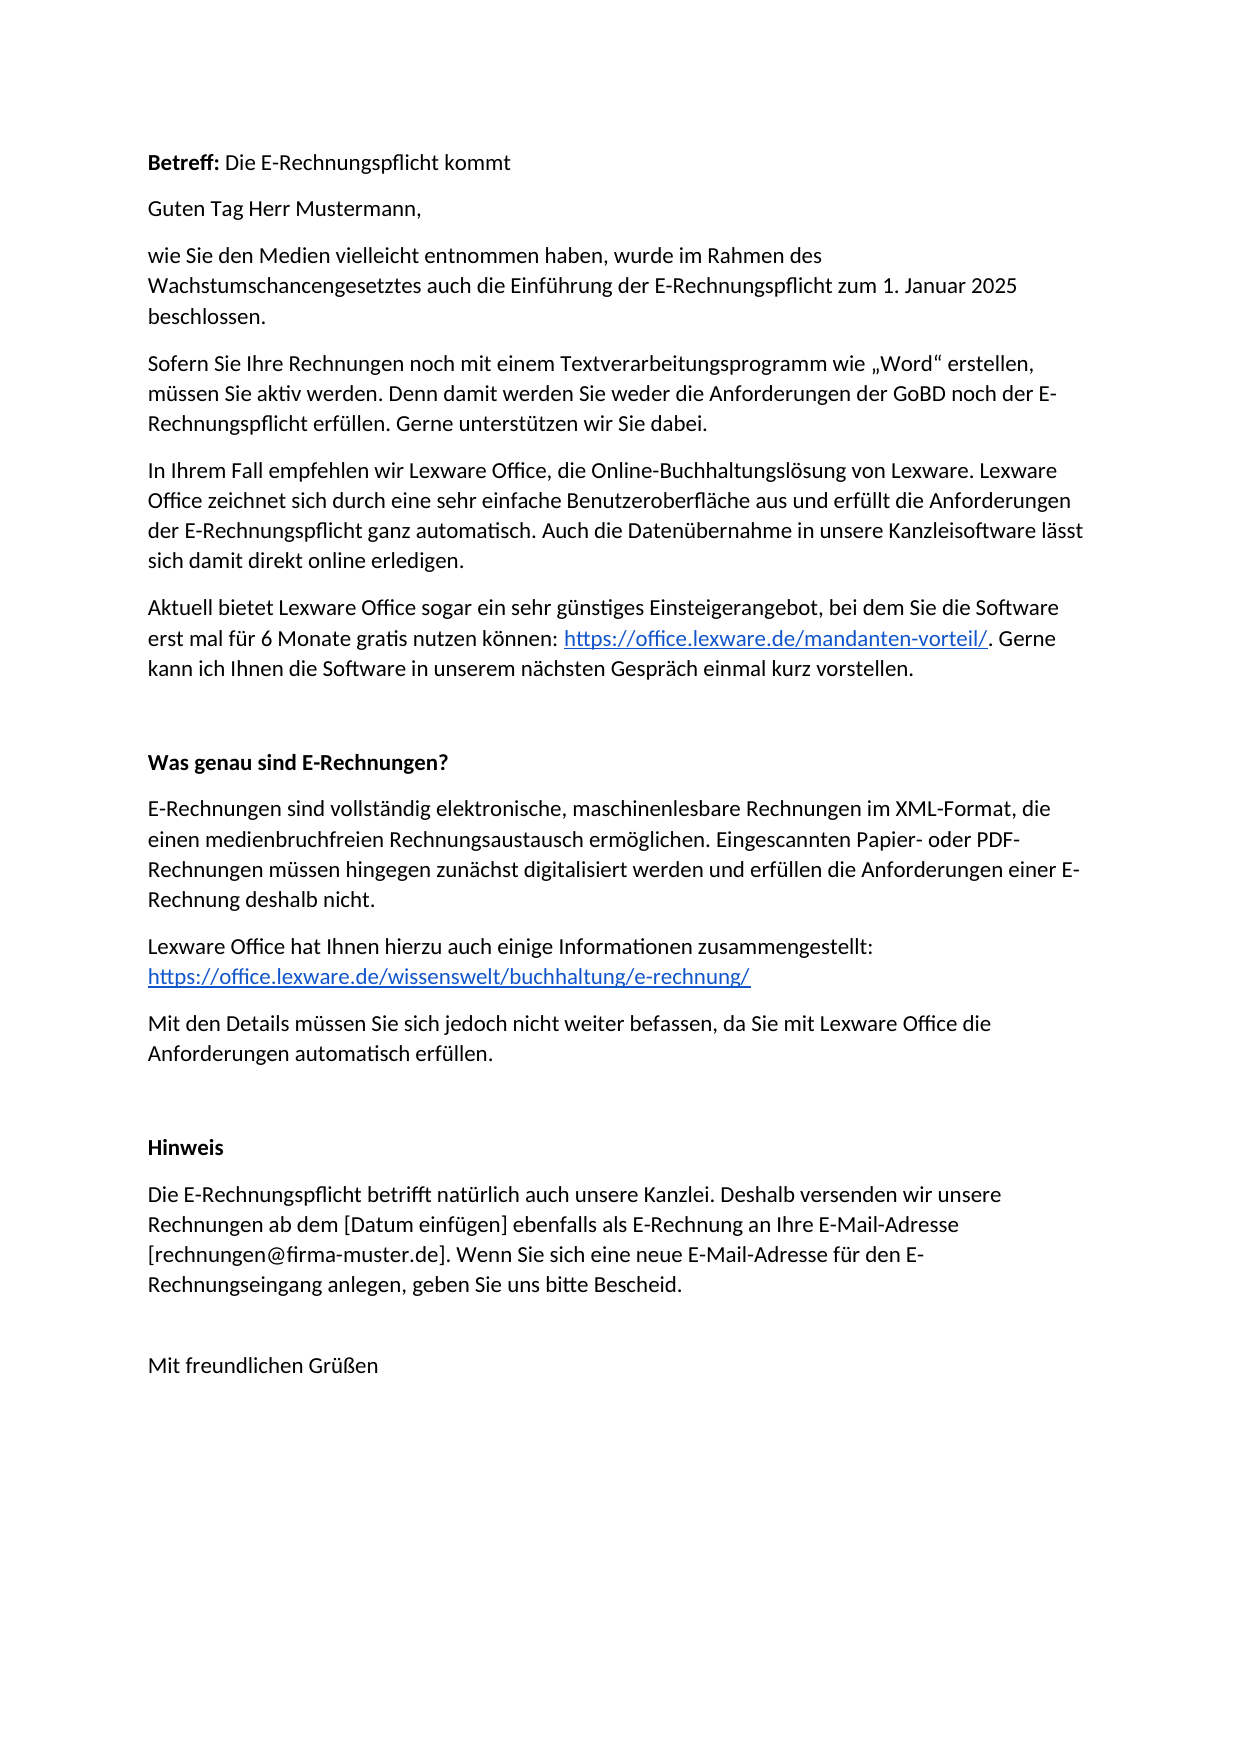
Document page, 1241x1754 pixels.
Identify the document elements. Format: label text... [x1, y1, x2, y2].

text Betreff: Die E-Rechnungspflicht kommt [148, 148, 1093, 176]
text Aktuell bietet Lexware Office sogar ein sehr günstiges Einsteigerangebot, bei dem Sie die Software erst mal für 6 Monate gratis nutzen können: https://office.lexware.de/mandanten-vorteil/. Gerne kann ich Ihnen die Software in unserem nächsten Gespräch einmal kurz vorstellen. [148, 593, 1093, 682]
text E-Rechnungen sind vollständig elektronische, maschinenlesbare Rechnungen im XML-Format, die einen medienbruchfreien Rechnungsaustausch ermöglichen. Eingescannten Papier- oder PDF-Rechnungen müssen hingegen zunächst digitalisiert werden und erfüllen die Anforderungen einer E-Rechnung deshalb nicht. [148, 794, 1093, 913]
text Sofern Sie Ihre Rechnungen noch mit einem Textverarbeitungsprogramm wie „Word“ erstellen, müssen Sie aktiv werden. Denn damit werden Sie weder die Anforderungen der GoBD noch der E-Rechnungspflicht erfüllen. Gerne unterstützen wir Sie dabei. [148, 349, 1093, 437]
text Mit den Details müssen Sie sich jedoch nicht weiter befassen, da Sie mit Lexware Office die Anforderungen automatisch erfüllen. [148, 1009, 1093, 1067]
text Was genau sind E-Rechnungen? [148, 748, 1093, 776]
text Die E-Rechnungspflicht betrifft natürlich auch unsere Kanzlei. Deshalb versenden wir unsere Rechnungen ab dem [Datum einfügen] ebenfalls als E-Rechnung an Ihre E-Mail-Adresse [rechnungen@firma-muster.de]. Wenn Sie sich eine neue E-Mail-Adresse für den E-Rechnungseingang anlegen, geben Sie uns bitte Bescheid. [148, 1180, 1093, 1298]
text Mit freundlichen Grüßen [148, 1351, 1093, 1379]
text Hinweis [148, 1133, 1093, 1161]
text In Ihrem Fall empfehlen wir Lexware Office, die Online-Buchhaltungslösung von Lexware. Lexware Office zeichnet sich durch eine sehr einfache Benutzeroberfläche aus und erfüllt die Anforderungen der E-Rechnungspflicht ganz automatisch. Auch die Datenübernahme in unsere Kanzleisoftware lässt sich damit direkt online erledigen. [148, 456, 1093, 574]
text Lexware Office hat Ihnen hierzu auch einige Informationen zusammengestellt: https://office.lexware.de/wissenswelt/buchhaltung/e-rechnung/ [148, 932, 1093, 990]
text Guten Tag Herr Mustermann, [148, 194, 1093, 222]
text wie Sie den Medien vielleicht entnommen haben, wurde im Rahmen des Wachstumschancengesetztes auch die Einführung der E-Rechnungspflicht zum 1. Januar 2025 beschlossen. [148, 241, 1093, 330]
